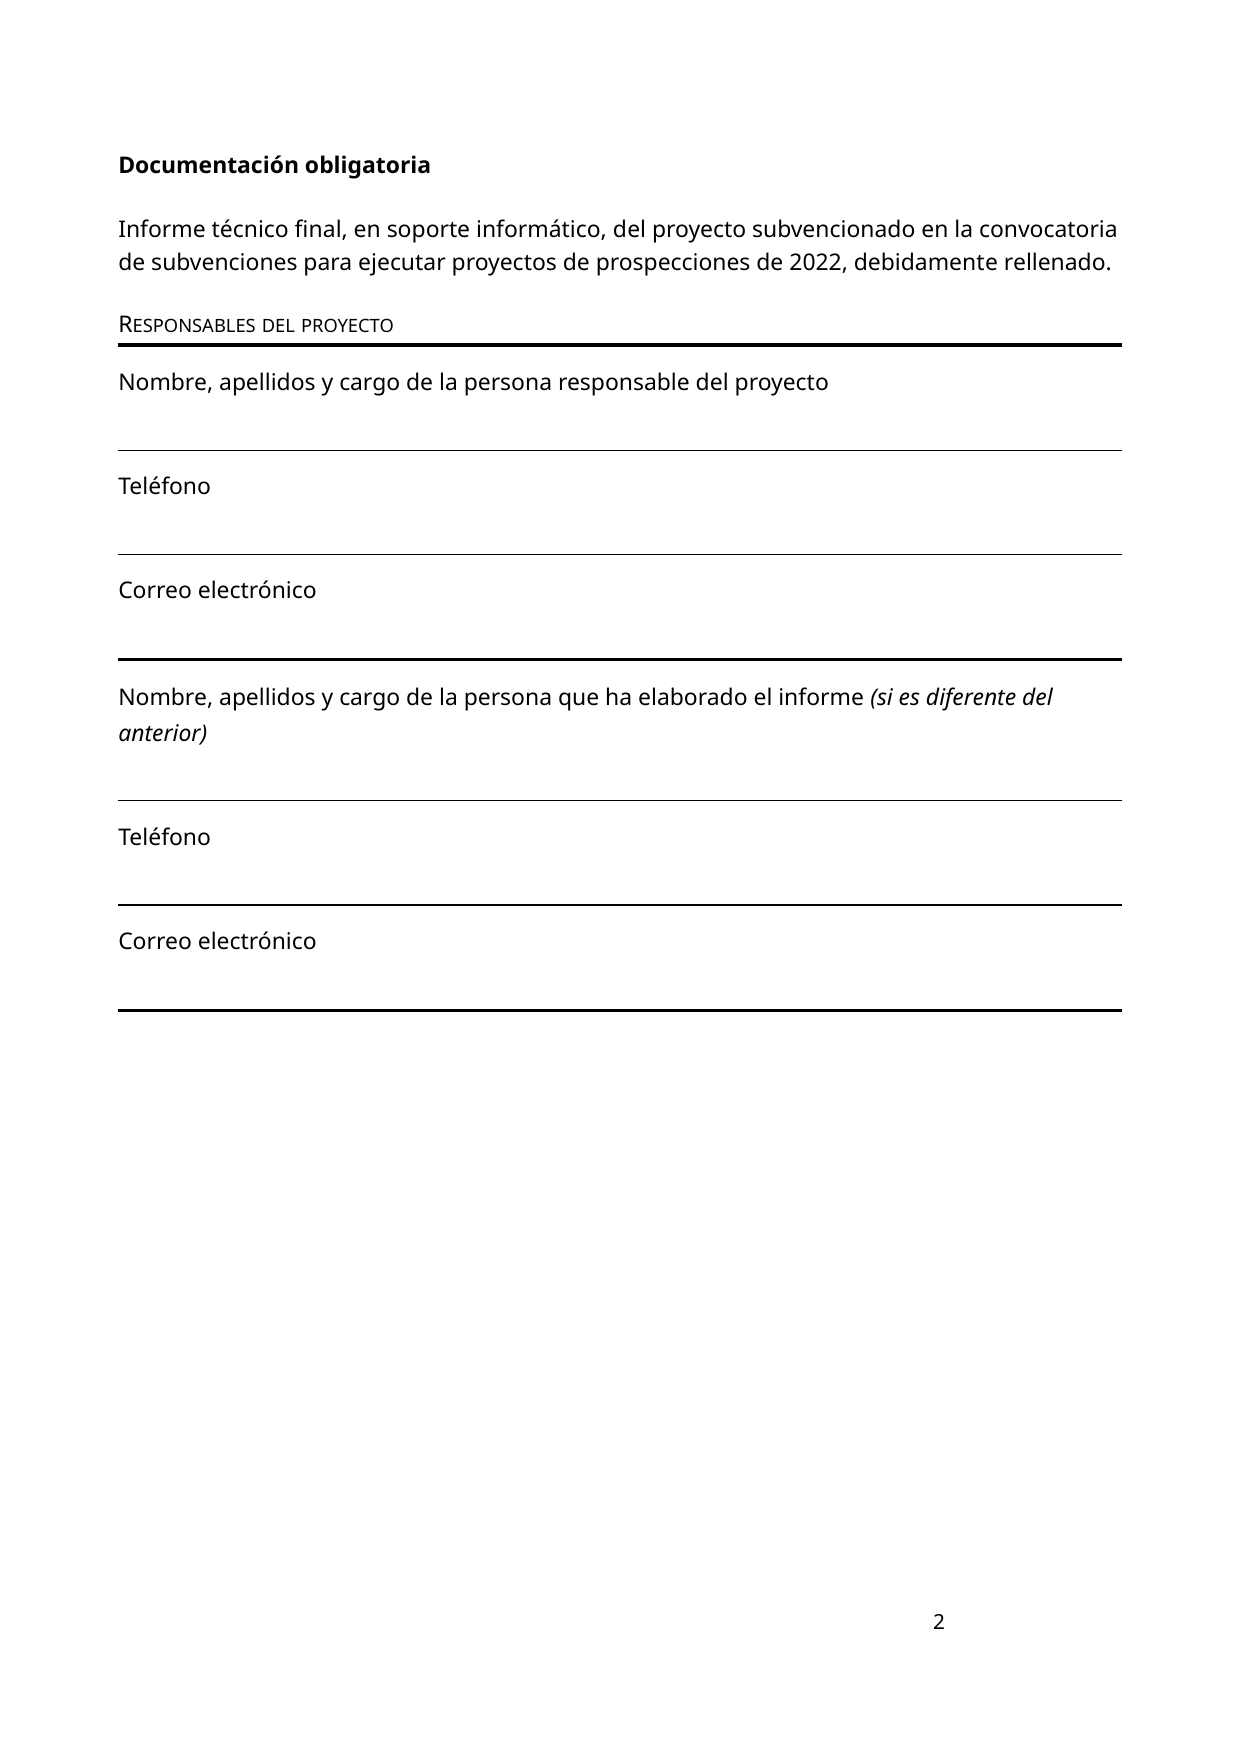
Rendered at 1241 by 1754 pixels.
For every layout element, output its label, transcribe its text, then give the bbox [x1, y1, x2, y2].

text Nombre, apellidos y cargo de la persona responsable del proyecto [118, 366, 1122, 397]
text Nombre, apellidos y cargo de la persona que ha elaborado el informe (si es diferente del anterior) [118, 681, 1122, 748]
text Informe técnico final, en soporte informático, del proyecto subvencionado en la convocatoria de subvenciones para ejecutar proyectos de prospecciones de 2022, debidamente rellenado. [118, 212, 1122, 277]
text Teléfono [118, 821, 1122, 852]
text Correo electrónico [118, 574, 1122, 606]
text Documentación obligatoria [118, 149, 1122, 181]
text Teléfono [118, 470, 1122, 501]
text Responsables del proyecto [118, 308, 1122, 343]
text Correo electrónico [118, 925, 1122, 956]
